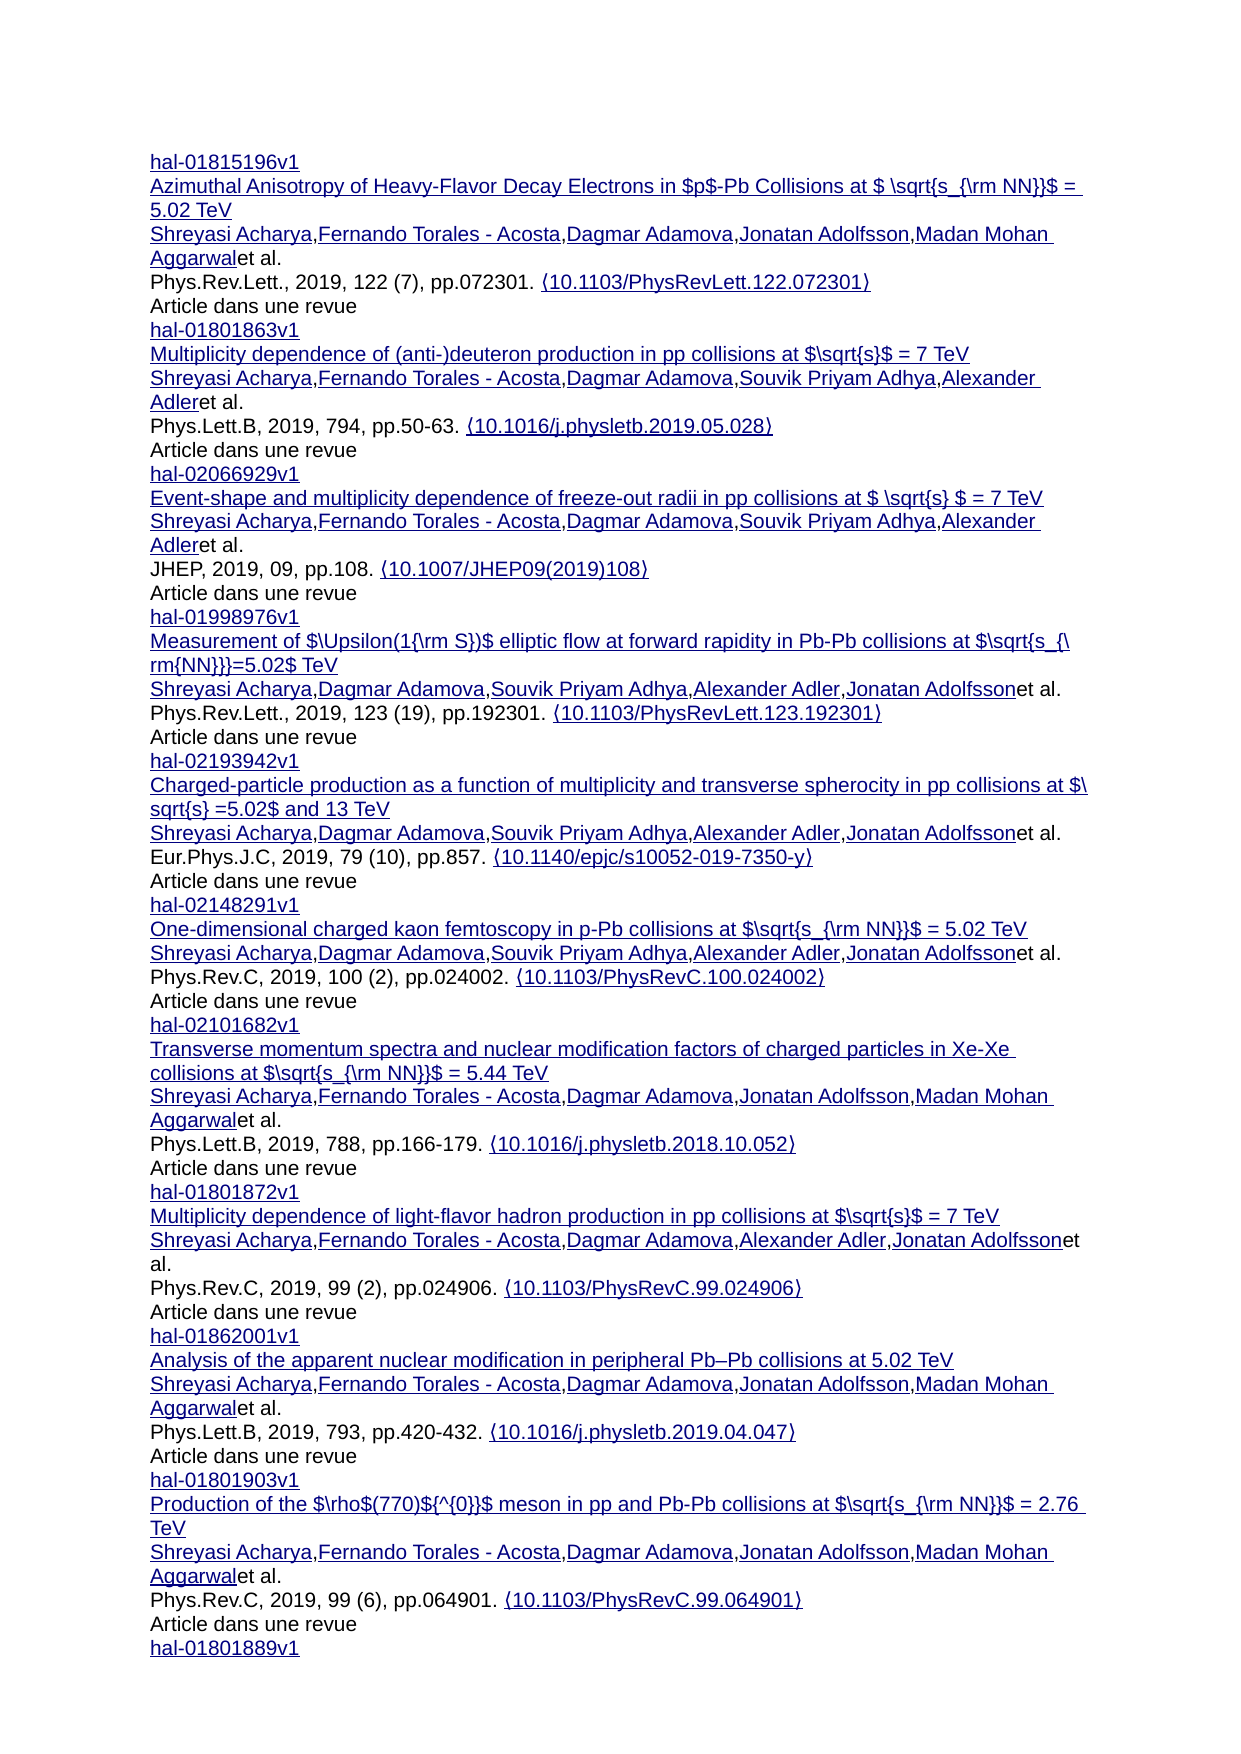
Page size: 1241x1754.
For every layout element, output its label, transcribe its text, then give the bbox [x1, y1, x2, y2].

table_cell Event-shape and multiplicity dependence of freeze-out radii in pp collisions at $ \sqrt{s} $ = 7 TeV Shreyasi Acharya,Fernando Torales - Acosta,Dagmar Adamova,Souvik Priyam Adhya,Alexander Adleret al. JHEP, 2019, 09, pp.108. ⟨10.1007/JHEP09(2019)108⟩ Article dans une revue hal-01998976v1 [150, 485, 1090, 629]
table_cell hal-01815196v1 [150, 150, 1090, 174]
table_cell Transverse momentum spectra and nuclear modification factors of charged particles in Xe-Xe collisions at $\sqrt{s_{\rm NN}}$ = 5.44 TeV Shreyasi Acharya,Fernando Torales - Acosta,Dagmar Adamova,Jonatan Adolfsson,Madan Mohan Aggarwalet al. Phys.Lett.B, 2019, 788, pp.166-179. ⟨10.1016/j.physletb.2018.10.052⟩ Article dans une revue hal-01801872v1 [150, 1036, 1090, 1204]
table_cell Production of the $\rho$(770)${^{0}}$ meson in pp and Pb-Pb collisions at $\sqrt{s_{\rm NN}}$ = 2.76 TeV Shreyasi Acharya,Fernando Torales - Acosta,Dagmar Adamova,Jonatan Adolfsson,Madan Mohan Aggarwalet al. Phys.Rev.C, 2019, 99 (6), pp.064901. ⟨10.1103/PhysRevC.99.064901⟩ Article dans une revue hal-01801889v1 [150, 1492, 1090, 1659]
table_cell Azimuthal Anisotropy of Heavy-Flavor Decay Electrons in $p$-Pb Collisions at $ \sqrt{s_{\rm NN}}$ = 5.02 TeV Shreyasi Acharya,Fernando Torales - Acosta,Dagmar Adamova,Jonatan Adolfsson,Madan Mohan Aggarwalet al. Phys.Rev.Lett., 2019, 122 (7), pp.072301. ⟨10.1103/PhysRevLett.122.072301⟩ Article dans une revue hal-01801863v1 [150, 174, 1090, 342]
table_cell Multiplicity dependence of (anti-)deuteron production in pp collisions at $\sqrt{s}$ = 7 TeV Shreyasi Acharya,Fernando Torales - Acosta,Dagmar Adamova,Souvik Priyam Adhya,Alexander Adleret al. Phys.Lett.B, 2019, 794, pp.50-63. ⟨10.1016/j.physletb.2019.05.028⟩ Article dans une revue hal-02066929v1 [150, 342, 1090, 485]
table_cell Measurement of $\Upsilon(1{\rm S})$ elliptic flow at forward rapidity in Pb-Pb collisions at $\sqrt{s_{\rm{NN}}}=5.02$ TeV Shreyasi Acharya,Dagmar Adamova,Souvik Priyam Adhya,Alexander Adler,Jonatan Adolfssonet al. Phys.Rev.Lett., 2019, 123 (19), pp.192301. ⟨10.1103/PhysRevLett.123.192301⟩ Article dans une revue hal-02193942v1 [150, 629, 1090, 773]
table_cell Analysis of the apparent nuclear modification in peripheral Pb–Pb collisions at 5.02 TeV Shreyasi Acharya,Fernando Torales - Acosta,Dagmar Adamova,Jonatan Adolfsson,Madan Mohan Aggarwalet al. Phys.Lett.B, 2019, 793, pp.420-432. ⟨10.1016/j.physletb.2019.04.047⟩ Article dans une revue hal-01801903v1 [150, 1348, 1090, 1492]
table_cell Multiplicity dependence of light-flavor hadron production in pp collisions at $\sqrt{s}$ = 7 TeV Shreyasi Acharya,Fernando Torales - Acosta,Dagmar Adamova,Alexander Adler,Jonatan Adolfssonet al. Phys.Rev.C, 2019, 99 (2), pp.024906. ⟨10.1103/PhysRevC.99.024906⟩ Article dans une revue hal-01862001v1 [150, 1204, 1090, 1348]
table_cell One-dimensional charged kaon femtoscopy in p-Pb collisions at $\sqrt{s_{\rm NN}}$ = 5.02 TeV Shreyasi Acharya,Dagmar Adamova,Souvik Priyam Adhya,Alexander Adler,Jonatan Adolfssonet al. Phys.Rev.C, 2019, 100 (2), pp.024002. ⟨10.1103/PhysRevC.100.024002⟩ Article dans une revue hal-02101682v1 [150, 917, 1090, 1036]
table_cell Charged-particle production as a function of multiplicity and transverse spherocity in pp collisions at $\sqrt{s} =5.02$ and 13 TeV Shreyasi Acharya,Dagmar Adamova,Souvik Priyam Adhya,Alexander Adler,Jonatan Adolfssonet al. Eur.Phys.J.C, 2019, 79 (10), pp.857. ⟨10.1140/epjc/s10052-019-7350-y⟩ Article dans une revue hal-02148291v1 [150, 773, 1090, 917]
